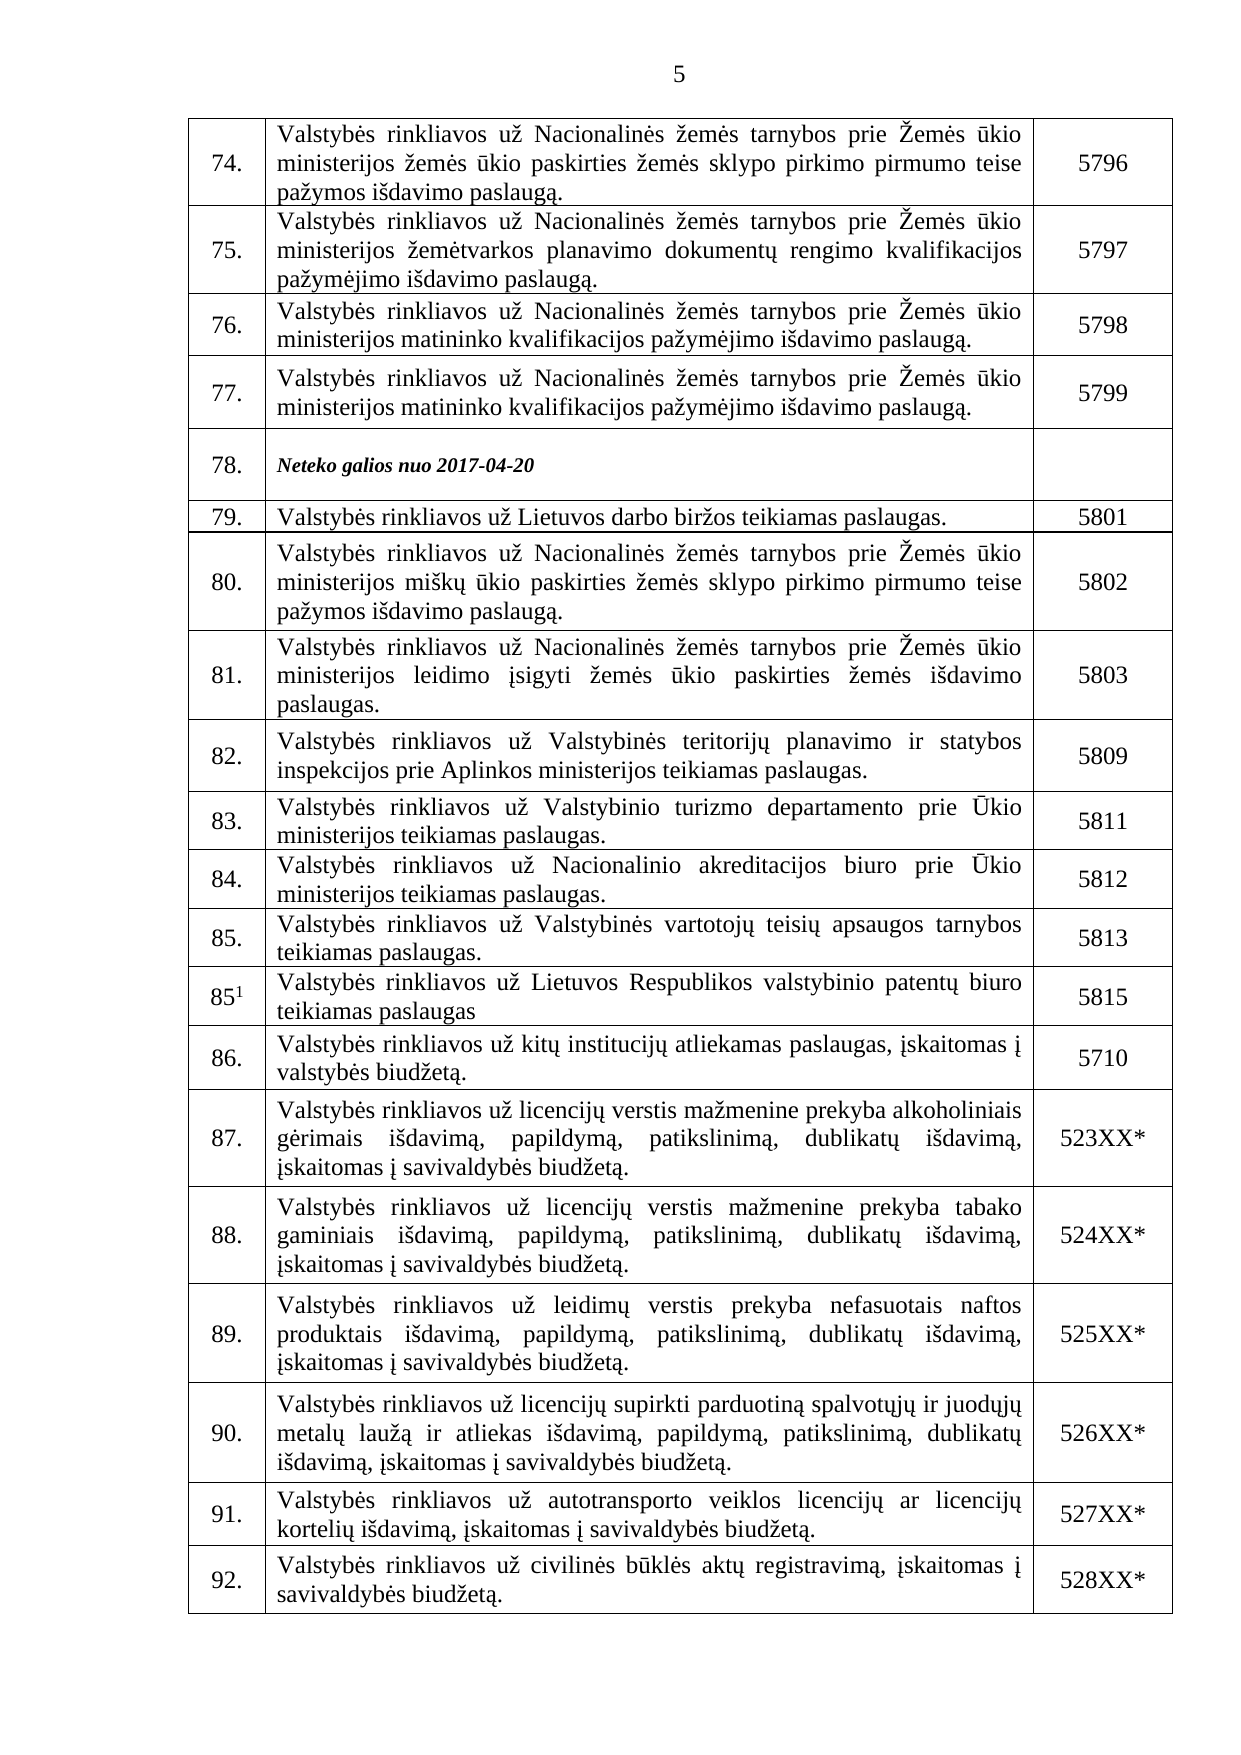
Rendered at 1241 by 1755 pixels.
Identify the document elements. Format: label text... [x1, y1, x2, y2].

table_cell 5811 [1034, 792, 1172, 849]
table_cell 528XX* [1034, 1546, 1172, 1613]
table_cell 526XX* [1034, 1383, 1172, 1482]
table_cell 523XX* [1034, 1090, 1172, 1186]
table_cell 5815 [1034, 967, 1172, 1025]
table_cell Valstybės rinkliavos už autotransporto veiklos licencijų ar licencijų kortelių išdavimą, įskaitomas į savivaldybės biudžetą. [266, 1483, 1033, 1544]
table_cell 5801 [1034, 501, 1172, 531]
table_cell 77. [189, 356, 265, 428]
table_cell 91. [189, 1483, 265, 1544]
table_cell 85. [189, 909, 265, 966]
table_cell 5798 [1034, 294, 1172, 355]
table_cell Valstybės rinkliavos už Valstybinio turizmo departamento prie Ūkio ministerijos teikiamas paslaugas. [266, 792, 1033, 849]
table_cell 5812 [1034, 850, 1172, 908]
table_cell 86. [189, 1026, 265, 1089]
table_cell Valstybės rinkliavos už leidimų verstis prekyba nefasuotais naftos produktais išdavimą, papildymą, patikslinimą, dublikatų išdavimą, įskaitomas į savivaldybės biudžetą. [266, 1284, 1033, 1382]
table_cell Valstybės rinkliavos už Nacionalinio akreditacijos biuro prie Ūkio ministerijos teikiamas paslaugas. [266, 850, 1033, 908]
table_cell [1034, 429, 1172, 500]
table_cell Valstybės rinkliavos už Nacionalinės žemės tarnybos prie Žemės ūkio ministerijos miškų ūkio paskirties žemės sklypo pirkimo pirmumo teise pažymos išdavimo paslaugą. [266, 533, 1033, 630]
table_cell 5796 [1034, 119, 1172, 205]
table_cell 84. [189, 850, 265, 908]
table_cell 5797 [1034, 206, 1172, 293]
table_cell Valstybės rinkliavos už Lietuvos Respublikos valstybinio patentų biuro teikiamas paslaugas [266, 967, 1033, 1025]
table_cell 851 [189, 967, 265, 1025]
table_cell 525XX* [1034, 1284, 1172, 1382]
table_cell 79. [189, 501, 265, 531]
table_cell 5803 [1034, 631, 1172, 719]
table_cell Valstybės rinkliavos už Lietuvos darbo biržos teikiamas paslaugas. [266, 501, 1033, 531]
table_cell Valstybės rinkliavos už Valstybinės vartotojų teisių apsaugos tarnybos teikiamas paslaugas. [266, 909, 1033, 966]
table_cell 90. [189, 1383, 265, 1482]
table_cell 82. [189, 720, 265, 791]
table_cell 5802 [1034, 533, 1172, 630]
table_cell Valstybės rinkliavos už Nacionalinės žemės tarnybos prie Žemės ūkio ministerijos žemėtvarkos planavimo dokumentų rengimo kvalifikacijos pažymėjimo išdavimo paslaugą. [266, 206, 1033, 293]
table_cell Valstybės rinkliavos už licencijų verstis mažmenine prekyba alkoholiniais gėrimais išdavimą, papildymą, patikslinimą, dublikatų išdavimą, įskaitomas į savivaldybės biudžetą. [266, 1090, 1033, 1186]
table_cell 76. [189, 294, 265, 355]
table_cell Neteko galios nuo 2017-04-20 [266, 429, 1033, 500]
table_cell 78. [189, 429, 265, 500]
table_cell Valstybės rinkliavos už licencijų verstis mažmenine prekyba tabako gaminiais išdavimą, papildymą, patikslinimą, dublikatų išdavimą, įskaitomas į savivaldybės biudžetą. [266, 1187, 1033, 1283]
table_cell 83. [189, 792, 265, 849]
table_cell 5710 [1034, 1026, 1172, 1089]
table_cell 524XX* [1034, 1187, 1172, 1283]
table_cell 5813 [1034, 909, 1172, 966]
table_cell 527XX* [1034, 1483, 1172, 1544]
table_cell Valstybės rinkliavos už Nacionalinės žemės tarnybos prie Žemės ūkio ministerijos leidimo įsigyti žemės ūkio paskirties žemės išdavimo paslaugas. [266, 631, 1033, 719]
table_cell Valstybės rinkliavos už Valstybinės teritorijų planavimo ir statybos inspekcijos prie Aplinkos ministerijos teikiamas paslaugas. [266, 720, 1033, 791]
table_cell Valstybės rinkliavos už civilinės būklės aktų registravimą, įskaitomas į savivaldybės biudžetą. [266, 1546, 1033, 1613]
table_cell Valstybės rinkliavos už Nacionalinės žemės tarnybos prie Žemės ūkio ministerijos matininko kvalifikacijos pažymėjimo išdavimo paslaugą. [266, 294, 1033, 355]
table_cell Valstybės rinkliavos už Nacionalinės žemės tarnybos prie Žemės ūkio ministerijos žemės ūkio paskirties žemės sklypo pirkimo pirmumo teise pažymos išdavimo paslaugą. [266, 119, 1033, 205]
table_cell 75. [189, 206, 265, 293]
table_cell 5799 [1034, 356, 1172, 428]
table_cell 74. [189, 119, 265, 205]
table_cell 5809 [1034, 720, 1172, 791]
table_cell Valstybės rinkliavos už Nacionalinės žemės tarnybos prie Žemės ūkio ministerijos matininko kvalifikacijos pažymėjimo išdavimo paslaugą. [266, 356, 1033, 428]
table_cell 92. [189, 1546, 265, 1613]
table_cell Valstybės rinkliavos už licencijų supirkti parduotiną spalvotųjų ir juodųjų metalų laužą ir atliekas išdavimą, papildymą, patikslinimą, dublikatų išdavimą, įskaitomas į savivaldybės biudžetą. [266, 1383, 1033, 1482]
table_cell 88. [189, 1187, 265, 1283]
table_cell 87. [189, 1090, 265, 1186]
table_cell Valstybės rinkliavos už kitų institucijų atliekamas paslaugas, įskaitomas į valstybės biudžetą. [266, 1026, 1033, 1089]
table_cell 89. [189, 1284, 265, 1382]
table_cell 81. [189, 631, 265, 719]
table_cell 80. [189, 533, 265, 630]
